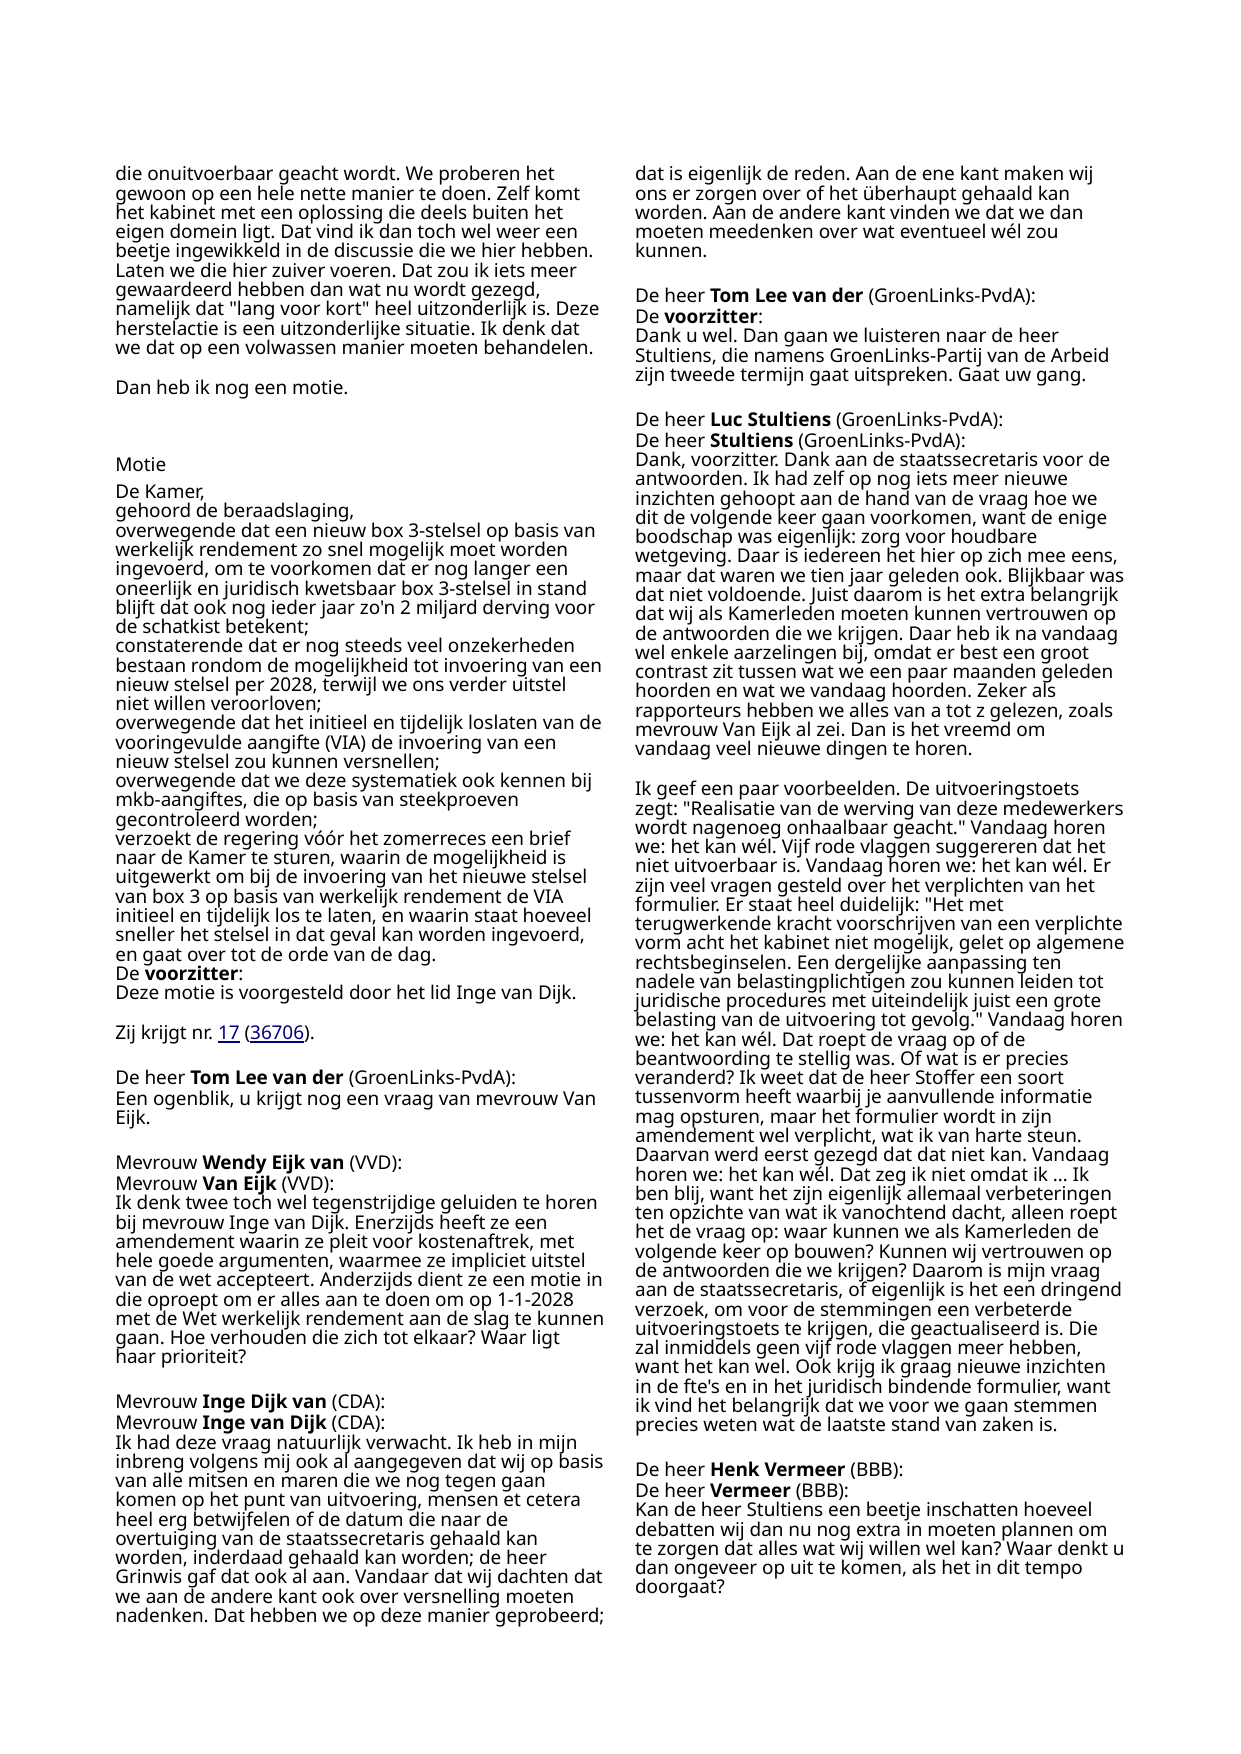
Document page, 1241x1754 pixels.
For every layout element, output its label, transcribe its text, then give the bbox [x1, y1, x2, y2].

text constaterende dat er nog steeds veel onzekerheden bestaan rondom de mogelijkheid tot invoering van een nieuw stelsel per 2028, terwijl we ons verder uitstel niet willen veroorloven; [115, 637, 605, 714]
text Dan heb ik nog een motie. [115, 379, 605, 398]
text Mevrouw Van Eijk (VVD): [115, 1175, 605, 1194]
text De heer Stultiens (GroenLinks-PvdA): [635, 432, 1125, 451]
text Mevrouw Inge van Dijk (CDA): [115, 1414, 605, 1434]
text en gaat over tot de orde van de dag. [115, 946, 605, 965]
text Ik geef een paar voorbeelden. De uitvoeringstoets zegt: "Realisatie van de werving van deze medewerkers wordt nagenoeg onhaalbaar geacht." Vandaag horen we: het kan wél. Vijf rode vlaggen suggereren dat het niet uitvoerbaar is. Vandaag horen we: het kan wél. Er zijn veel vragen gesteld over het verplichten van het formulier. Er staat heel duidelijk: "Het met terugwerkende kracht voorschrijven van een verplichte vorm acht het kabinet niet mogelijk, gelet op algemene rechtsbeginselen. Een dergelijke aanpassing ten nadele van belastingplichtigen zou kunnen leiden tot juridische procedures met uiteindelijk juist een grote belasting van de uitvoering tot gevolg." Vandaag horen we: het kan wél. Dat roept de vraag op of de beantwoording te stellig was. Of wat is er precies veranderd? Ik weet dat de heer Stoffer een soort tussenvorm heeft waarbij je aanvullende informatie mag opsturen, maar het formulier wordt in zijn amendement wel verplicht, wat ik van harte steun. Daarvan werd eerst gezegd dat dat niet kan. Vandaag horen we: het kan wél. Dat zeg ik niet omdat ik … Ik ben blij, want het zijn eigenlijk allemaal verbeteringen ten opzichte van wat ik vanochtend dacht, alleen roept het de vraag op: waar kunnen we als Kamerleden de volgende keer op bouwen? Kunnen wij vertrouwen op de antwoorden die we krijgen? Daarom is mijn vraag aan de staatssecretaris, of eigenlijk is het een dringend verzoek, om voor de stemmingen een verbeterde uitvoeringstoets te krijgen, die geactualiseerd is. Die zal inmiddels geen vijf rode vlaggen meer hebben, want het kan wel. Ook krijg ik graag nieuwe inzichten in de fte's en in het juridisch bindende formulier, want ik vind het belangrijk dat we voor we gaan stemmen precies weten wat de laatste stand van zaken is. [635, 780, 1125, 1435]
text Dank, voorzitter. Dank aan de staatssecretaris voor de antwoorden. Ik had zelf op nog iets meer nieuwe inzichten gehoopt aan de hand van de vraag hoe we dit de volgende keer gaan voorkomen, want de enige boodschap was eigenlijk: zorg voor houdbare wetgeving. Daar is iedereen het hier op zich mee eens, maar dat waren we tien jaar geleden ook. Blijkbaar was dat niet voldoende. Juist daarom is het extra belangrijk dat wij als Kamerleden moeten kunnen vertrouwen op de antwoorden die we krijgen. Daar heb ik na vandaag wel enkele aarzelingen bij, omdat er best een groot contrast zit tussen wat we een paar maanden geleden hoorden en wat we vandaag hoorden. Zeker als rapporteurs hebben we alles van a tot z gelezen, zoals mevrouw Van Eijk al zei. Dan is het vreemd om vandaag veel nieuwe dingen te horen. [635, 451, 1125, 759]
text Ik had deze vraag natuurlijk verwacht. Ik heb in mijn inbreng volgens mij ook al aangegeven dat wij op basis van alle mitsen en maren die we nog tegen gaan komen op het punt van uitvoering, mensen et cetera heel erg betwijfelen of de datum die naar de overtuiging van de staatssecretaris gehaald kan worden, inderdaad gehaald kan worden; de heer Grinwis gaf dat ook al aan. Vandaar dat wij dachten dat we aan de andere kant ook over versnelling moeten nadenken. Dat hebben we op deze manier geprobeerd; [115, 1434, 605, 1626]
text De heer Tom Lee van der (GroenLinks-PvdA): [635, 282, 1125, 308]
text overwegende dat een nieuw box 3-stelsel op basis van werkelijk rendement zo snel mogelijk moet worden ingevoerd, om te voorkomen dat er nog langer een oneerlijk en juridisch kwetsbaar box 3-stelsel in stand blijft dat ook nog ieder jaar zo'n 2 miljard derving voor de schatkist betekent; [115, 522, 605, 637]
text De heer Vermeer (BBB): [635, 1482, 1125, 1501]
text Deze motie is voorgesteld door het lid Inge van Dijk. [115, 984, 605, 1003]
text die onuitvoerbaar geacht wordt. We proberen het gewoon op een hele nette manier te doen. Zelf komt het kabinet met een oplossing die deels buiten het eigen domein ligt. Dat vind ik dan toch wel weer een beetje ingewikkeld in de discussie die we hier hebben. Laten we die hier zuiver voeren. Dat zou ik iets meer gewaardeerd hebben dan wat nu wordt gezegd, namelijk dat "lang voor kort" heel uitzonderlijk is. Deze herstelactie is een uitzonderlijke situatie. Ik denk dat we dat op een volwassen manier moeten behandelen. [115, 165, 605, 358]
text De heer Luc Stultiens (GroenLinks-PvdA): [635, 406, 1125, 432]
text De voorzitter: [115, 965, 605, 984]
text dat is eigenlijk de reden. Aan de ene kant maken wij ons er zorgen over of het überhaupt gehaald kan worden. Aan de andere kant vinden we dat we dan moeten meedenken over wat eventueel wél zou kunnen. [635, 165, 1125, 262]
text gehoord de beraadslaging, [115, 502, 605, 522]
text De voorzitter: [635, 308, 1125, 327]
text Ik denk twee toch wel tegenstrijdige geluiden te horen bij mevrouw Inge van Dijk. Enerzijds heeft ze een amendement waarin ze pleit voor kostenaftrek, met hele goede argumenten, waarmee ze impliciet uitstel van de wet accepteert. Anderzijds dient ze een motie in die oproept om er alles aan te doen om op 1-1-2028 met de Wet werkelijk rendement aan de slag te kunnen gaan. Hoe verhouden die zich tot elkaar? Waar ligt haar prioriteit? [115, 1194, 605, 1368]
text De heer Henk Vermeer (BBB): [635, 1456, 1125, 1482]
text Motie [115, 451, 605, 477]
text Dank u wel. Dan gaan we luisteren naar de heer Stultiens, die namens GroenLinks-Partij van de Arbeid zijn tweede termijn gaat uitspreken. Gaat uw gang. [635, 327, 1125, 385]
text Zij krijgt nr. 17 (36706). [115, 1024, 605, 1043]
text Mevrouw Wendy Eijk van (VVD): [115, 1149, 605, 1175]
text De Kamer, [115, 483, 605, 502]
text Mevrouw Inge Dijk van (CDA): [115, 1389, 605, 1414]
text overwegende dat we deze systematiek ook kennen bij mkb-aangiftes, die op basis van steekproeven gecontroleerd worden; [115, 772, 605, 830]
text Kan de heer Stultiens een beetje inschatten hoeveel debatten wij dan nu nog extra in moeten plannen om te zorgen dat alles wat wij willen wel kan? Waar denkt u dan ongeveer op uit te komen, als het in dit tempo doorgaat? [635, 1501, 1125, 1598]
text overwegende dat het initieel en tijdelijk loslaten van de vooringevulde aangifte (VIA) de invoering van een nieuw stelsel zou kunnen versnellen; [115, 714, 605, 772]
text Een ogenblik, u krijgt nog een vraag van mevrouw Van Eijk. [115, 1090, 605, 1128]
text verzoekt de regering vóór het zomerreces een brief naar de Kamer te sturen, waarin de mogelijkheid is uitgewerkt om bij de invoering van het nieuwe stelsel van box 3 op basis van werkelijk rendement de VIA initieel en tijdelijk los te laten, en waarin staat hoeveel sneller het stelsel in dat geval kan worden ingevoerd, [115, 830, 605, 946]
text De heer Tom Lee van der (GroenLinks-PvdA): [115, 1064, 605, 1090]
